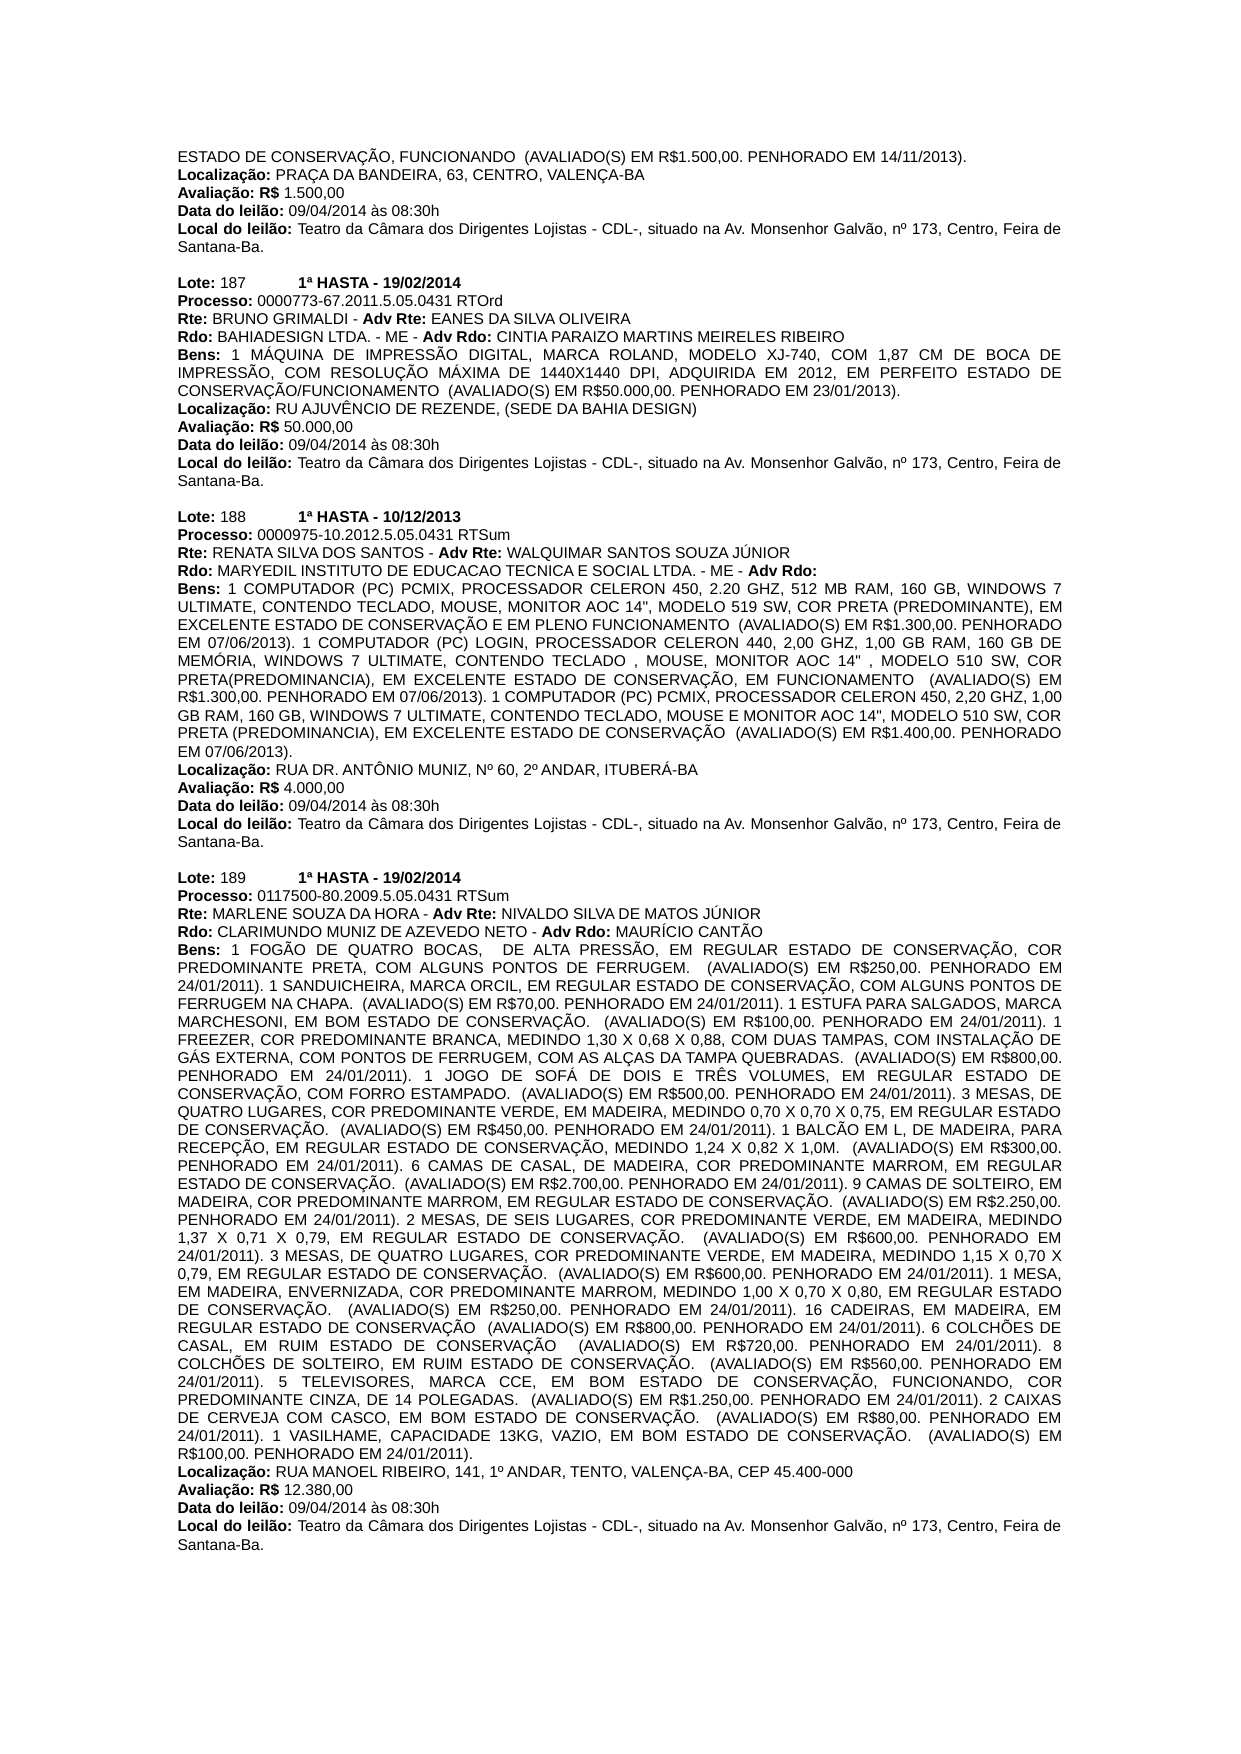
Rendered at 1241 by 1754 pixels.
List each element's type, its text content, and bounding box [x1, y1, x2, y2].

text Processo: 0000773-67.2011.5.05.0431 RTOrd [177, 292, 1063, 310]
text Avaliação: R$ 1.500,00 [177, 184, 1063, 202]
text Bens: 1 COMPUTADOR (PC) PCMIX, PROCESSADOR CELERON 450, 2.20 GHZ, 512 MB RAM, 160 GB, WINDOWS 7 ULTIMATE, CONTENDO TECLADO, MOUSE, MONITOR AOC 14", MODELO 519 SW, COR PRETA (PREDOMINANTE), EM EXCELENTE ESTADO DE CONSERVAÇÃO E EM PLENO FUNCIONAMENTO (AVALIADO(S) EM R$1.300,00. PENHORADO EM 07/06/2013). 1 COMPUTADOR (PC) LOGIN, PROCESSADOR CELERON 440, 2,00 GHZ, 1,00 GB RAM, 160 GB DE MEMÓRIA, WINDOWS 7 ULTIMATE, CONTENDO TECLADO , MOUSE, MONITOR AOC 14" , MODELO 510 SW, COR PRETA(PREDOMINANCIA), EM EXCELENTE ESTADO DE CONSERVAÇÃO, EM FUNCIONAMENTO (AVALIADO(S) EM R$1.300,00. PENHORADO EM 07/06/2013). 1 COMPUTADOR (PC) PCMIX, PROCESSADOR CELERON 450, 2,20 GHZ, 1,00 GB RAM, 160 GB, WINDOWS 7 ULTIMATE, CONTENDO TECLADO, MOUSE E MONITOR AOC 14", MODELO 510 SW, COR PRETA (PREDOMINANCIA), EM EXCELENTE ESTADO DE CONSERVAÇÃO (AVALIADO(S) EM R$1.400,00. PENHORADO EM 07/06/2013). [177, 580, 1063, 760]
text Processo: 0117500-80.2009.5.05.0431 RTSum [177, 886, 1063, 904]
text Local do leilão: Teatro da Câmara dos Dirigentes Lojistas - CDL-, situado na Av. Monsenhor Galvão, nº 173, Centro, Feira de Santana-Ba. [177, 1517, 1063, 1553]
text Localização: RUA MANOEL RIBEIRO, 141, 1º ANDAR, TENTO, VALENÇA-BA, CEP 45.400-000 [177, 1463, 1063, 1481]
text Avaliação: R$ 50.000,00 [177, 418, 1063, 436]
text Localização: PRAÇA DA BANDEIRA, 63, CENTRO, VALENÇA-BA [177, 166, 1063, 184]
text Localização: RUA DR. ANTÔNIO MUNIZ, Nº 60, 2º ANDAR, ITUBERÁ-BA [177, 760, 1063, 778]
text Data do leilão: 09/04/2014 às 08:30h [177, 436, 1063, 454]
text Localização: RU AJUVÊNCIO DE REZENDE, (SEDE DA BAHIA DESIGN) [177, 400, 1063, 418]
text Local do leilão: Teatro da Câmara dos Dirigentes Lojistas - CDL-, situado na Av. Monsenhor Galvão, nº 173, Centro, Feira de Santana-Ba. [177, 454, 1063, 490]
text Local do leilão: Teatro da Câmara dos Dirigentes Lojistas - CDL-, situado na Av. Monsenhor Galvão, nº 173, Centro, Feira de Santana-Ba. [177, 814, 1063, 850]
text Rte: BRUNO GRIMALDI - Adv Rte: EANES DA SILVA OLIVEIRA [177, 310, 1063, 328]
text Bens: 1 FOGÃO DE QUATRO BOCAS, DE ALTA PRESSÃO, EM REGULAR ESTADO DE CONSERVAÇÃO, COR PREDOMINANTE PRETA, COM ALGUNS PONTOS DE FERRUGEM. (AVALIADO(S) EM R$250,00. PENHORADO EM 24/01/2011). 1 SANDUICHEIRA, MARCA ORCIL, EM REGULAR ESTADO DE CONSERVAÇÃO, COM ALGUNS PONTOS DE FERRUGEM NA CHAPA. (AVALIADO(S) EM R$70,00. PENHORADO EM 24/01/2011). 1 ESTUFA PARA SALGADOS, MARCA MARCHESONI, EM BOM ESTADO DE CONSERVAÇÃO. (AVALIADO(S) EM R$100,00. PENHORADO EM 24/01/2011). 1 FREEZER, COR PREDOMINANTE BRANCA, MEDINDO 1,30 X 0,68 X 0,88, COM DUAS TAMPAS, COM INSTALAÇÃO DE GÁS EXTERNA, COM PONTOS DE FERRUGEM, COM AS ALÇAS DA TAMPA QUEBRADAS. (AVALIADO(S) EM R$800,00. PENHORADO EM 24/01/2011). 1 JOGO DE SOFÁ DE DOIS E TRÊS VOLUMES, EM REGULAR ESTADO DE CONSERVAÇÃO, COM FORRO ESTAMPADO. (AVALIADO(S) EM R$500,00. PENHORADO EM 24/01/2011). 3 MESAS, DE QUATRO LUGARES, COR PREDOMINANTE VERDE, EM MADEIRA, MEDINDO 0,70 X 0,70 X 0,75, EM REGULAR ESTADO DE CONSERVAÇÃO. (AVALIADO(S) EM R$450,00. PENHORADO EM 24/01/2011). 1 BALCÃO EM L, DE MADEIRA, PARA RECEPÇÃO, EM REGULAR ESTADO DE CONSERVAÇÃO, MEDINDO 1,24 X 0,82 X 1,0M. (AVALIADO(S) EM R$300,00. PENHORADO EM 24/01/2011). 6 CAMAS DE CASAL, DE MADEIRA, COR PREDOMINANTE MARROM, EM REGULAR ESTADO DE CONSERVAÇÃO. (AVALIADO(S) EM R$2.700,00. PENHORADO EM 24/01/2011). 9 CAMAS DE SOLTEIRO, EM MADEIRA, COR PREDOMINANTE MARROM, EM REGULAR ESTADO DE CONSERVAÇÃO. (AVALIADO(S) EM R$2.250,00. PENHORADO EM 24/01/2011). 2 MESAS, DE SEIS LUGARES, COR PREDOMINANTE VERDE, EM MADEIRA, MEDINDO 1,37 X 0,71 X 0,79, EM REGULAR ESTADO DE CONSERVAÇÃO. (AVALIADO(S) EM R$600,00. PENHORADO EM 24/01/2011). 3 MESAS, DE QUATRO LUGARES, COR PREDOMINANTE VERDE, EM MADEIRA, MEDINDO 1,15 X 0,70 X 0,79, EM REGULAR ESTADO DE CONSERVAÇÃO. (AVALIADO(S) EM R$600,00. PENHORADO EM 24/01/2011). 1 MESA, EM MADEIRA, ENVERNIZADA, COR PREDOMINANTE MARROM, MEDINDO 1,00 X 0,70 X 0,80, EM REGULAR ESTADO DE CONSERVAÇÃO. (AVALIADO(S) EM R$250,00. PENHORADO EM 24/01/2011). 16 CADEIRAS, EM MADEIRA, EM REGULAR ESTADO DE CONSERVAÇÃO (AVALIADO(S) EM R$800,00. PENHORADO EM 24/01/2011). 6 COLCHÕES DE CASAL, EM RUIM ESTADO DE CONSERVAÇÃO (AVALIADO(S) EM R$720,00. PENHORADO EM 24/01/2011). 8 COLCHÕES DE SOLTEIRO, EM RUIM ESTADO DE CONSERVAÇÃO. (AVALIADO(S) EM R$560,00. PENHORADO EM 24/01/2011). 5 TELEVISORES, MARCA CCE, EM BOM ESTADO DE CONSERVAÇÃO, FUNCIONANDO, COR PREDOMINANTE CINZA, DE 14 POLEGADAS. (AVALIADO(S) EM R$1.250,00. PENHORADO EM 24/01/2011). 2 CAIXAS DE CERVEJA COM CASCO, EM BOM ESTADO DE CONSERVAÇÃO. (AVALIADO(S) EM R$80,00. PENHORADO EM 24/01/2011). 1 VASILHAME, CAPACIDADE 13KG, VAZIO, EM BOM ESTADO DE CONSERVAÇÃO. (AVALIADO(S) EM R$100,00. PENHORADO EM 24/01/2011). [177, 941, 1063, 1463]
text Rte: RENATA SILVA DOS SANTOS - Adv Rte: WALQUIMAR SANTOS SOUZA JÚNIOR [177, 544, 1063, 562]
text Avaliação: R$ 12.380,00 [177, 1481, 1063, 1499]
text Data do leilão: 09/04/2014 às 08:30h [177, 202, 1063, 220]
text Avaliação: R$ 4.000,00 [177, 778, 1063, 796]
text Rdo: MARYEDIL INSTITUTO DE EDUCACAO TECNICA E SOCIAL LTDA. - ME - Adv Rdo: [177, 562, 1063, 580]
text Lote: 187 1ª HASTA - 19/02/2014 [177, 274, 1063, 292]
text Processo: 0000975-10.2012.5.05.0431 RTSum [177, 526, 1063, 544]
text Local do leilão: Teatro da Câmara dos Dirigentes Lojistas - CDL-, situado na Av. Monsenhor Galvão, nº 173, Centro, Feira de Santana-Ba. [177, 220, 1063, 256]
text Rdo: CLARIMUNDO MUNIZ DE AZEVEDO NETO - Adv Rdo: MAURÍCIO CANTÃO [177, 922, 1063, 941]
text Rte: MARLENE SOUZA DA HORA - Adv Rte: NIVALDO SILVA DE MATOS JÚNIOR [177, 904, 1063, 922]
text Data do leilão: 09/04/2014 às 08:30h [177, 1499, 1063, 1517]
text Bens: 1 MÁQUINA DE IMPRESSÃO DIGITAL, MARCA ROLAND, MODELO XJ-740, COM 1,87 CM DE BOCA DE IMPRESSÃO, COM RESOLUÇÃO MÁXIMA DE 1440X1440 DPI, ADQUIRIDA EM 2012, EM PERFEITO ESTADO DE CONSERVAÇÃO/FUNCIONAMENTO (AVALIADO(S) EM R$50.000,00. PENHORADO EM 23/01/2013). [177, 346, 1063, 400]
text Lote: 188 1ª HASTA - 10/12/2013 [177, 508, 1063, 526]
text Data do leilão: 09/04/2014 às 08:30h [177, 796, 1063, 814]
text Rdo: BAHIADESIGN LTDA. - ME - Adv Rdo: CINTIA PARAIZO MARTINS MEIRELES RIBEIRO [177, 328, 1063, 346]
text ESTADO DE CONSERVAÇÃO, FUNCIONANDO (AVALIADO(S) EM R$1.500,00. PENHORADO EM 14/11/2013). [177, 148, 1063, 166]
text Lote: 189 1ª HASTA - 19/02/2014 [177, 868, 1063, 886]
